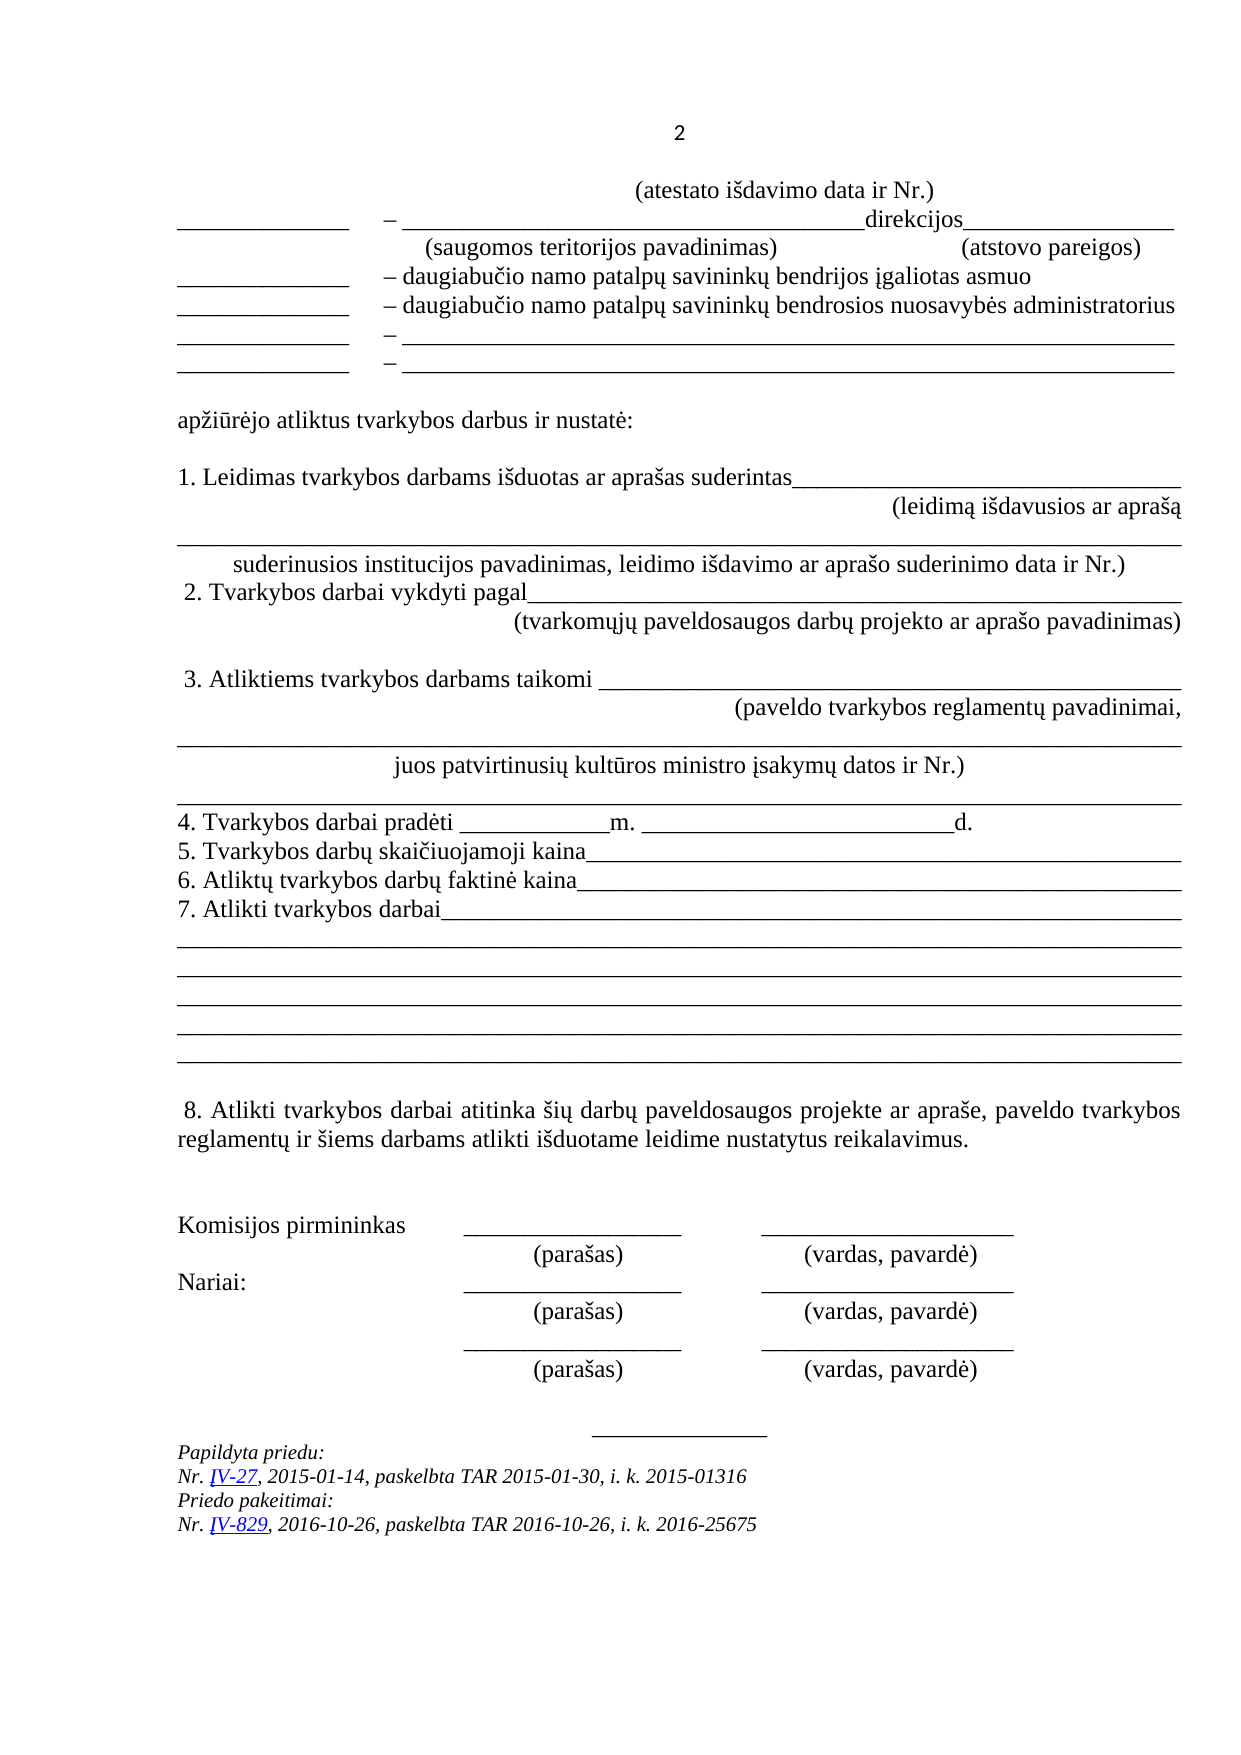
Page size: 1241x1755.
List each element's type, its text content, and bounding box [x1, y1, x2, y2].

text suderinusios institucijos pavadinimas, leidimo išdavimo ar aprašo suderinimo data ir Nr.) [177, 549, 1181, 577]
text Papildyta priedu: [177, 1440, 1181, 1464]
text (parašas) (vardas, pavardė) [177, 1354, 1181, 1382]
text juos patvirtinusių kultūros ministro įsakymų datos ir Nr.) [177, 750, 1181, 779]
text Komisijos pirmininkas [177, 1210, 1181, 1239]
text 3. Atliktiems tvarkybos darbams taikomi [177, 664, 1181, 692]
text (parašas) (vardas, pavardė) [177, 1296, 1181, 1325]
text (leidimą išdavusios ar aprašą [177, 491, 1181, 520]
text 2. Tvarkybos darbai vykdyti pagal [177, 577, 1181, 606]
text (atestato išdavimo data ir Nr.) [177, 175, 1181, 204]
text Nr. ĮV-829, 2016-10-26, paskelbta TAR 2016-10-26, i. k. 2016-25675 [177, 1512, 1181, 1536]
text (saugomos teritorijos pavadinimas) (atstovo pareigos) [177, 232, 1181, 261]
text – direkcijos [177, 204, 1181, 232]
text – [177, 319, 1181, 347]
text Nr. ĮV-27, 2015-01-14, paskelbta TAR 2015-01-30, i. k. 2015-01316 [177, 1464, 1181, 1488]
text ______________ [177, 1411, 1181, 1440]
text Priedo pakeitimai: [177, 1488, 1181, 1512]
text (parašas) (vardas, pavardė) [177, 1239, 1181, 1267]
text 1. Leidimas tvarkybos darbams išduotas ar aprašas suderintas [177, 462, 1181, 491]
text 7. Atlikti tvarkybos darbai [177, 894, 1181, 922]
text – daugiabučio namo patalpų savininkų bendrosios nuosavybės administratorius [177, 290, 1181, 319]
text Nariai: [177, 1267, 1181, 1296]
text 6. Atliktų tvarkybos darbų faktinė kaina [177, 865, 1181, 894]
text 8. Atlikti tvarkybos darbai atitinka šių darbų paveldosaugos projekte ar apraše, paveldo tvarkybos reglamentų ir šiems darbams atlikti išduotame leidime nustatytus reikalavimus. [177, 1095, 1181, 1152]
text apžiūrėjo atliktus tvarkybos darbus ir nustatė: [177, 405, 1181, 434]
text – [177, 347, 1181, 376]
text (paveldo tvarkybos reglamentų pavadinimai, [177, 692, 1181, 721]
text 4. Tvarkybos darbai pradėti ____________m. _________________________d. [177, 807, 1181, 836]
text – daugiabučio namo patalpų savininkų bendrijos įgaliotas asmuo [177, 261, 1181, 290]
text 5. Tvarkybos darbų skaičiuojamoji kaina [177, 836, 1181, 865]
text (tvarkomųjų paveldosaugos darbų projekto ar aprašo pavadinimas) [177, 606, 1181, 635]
